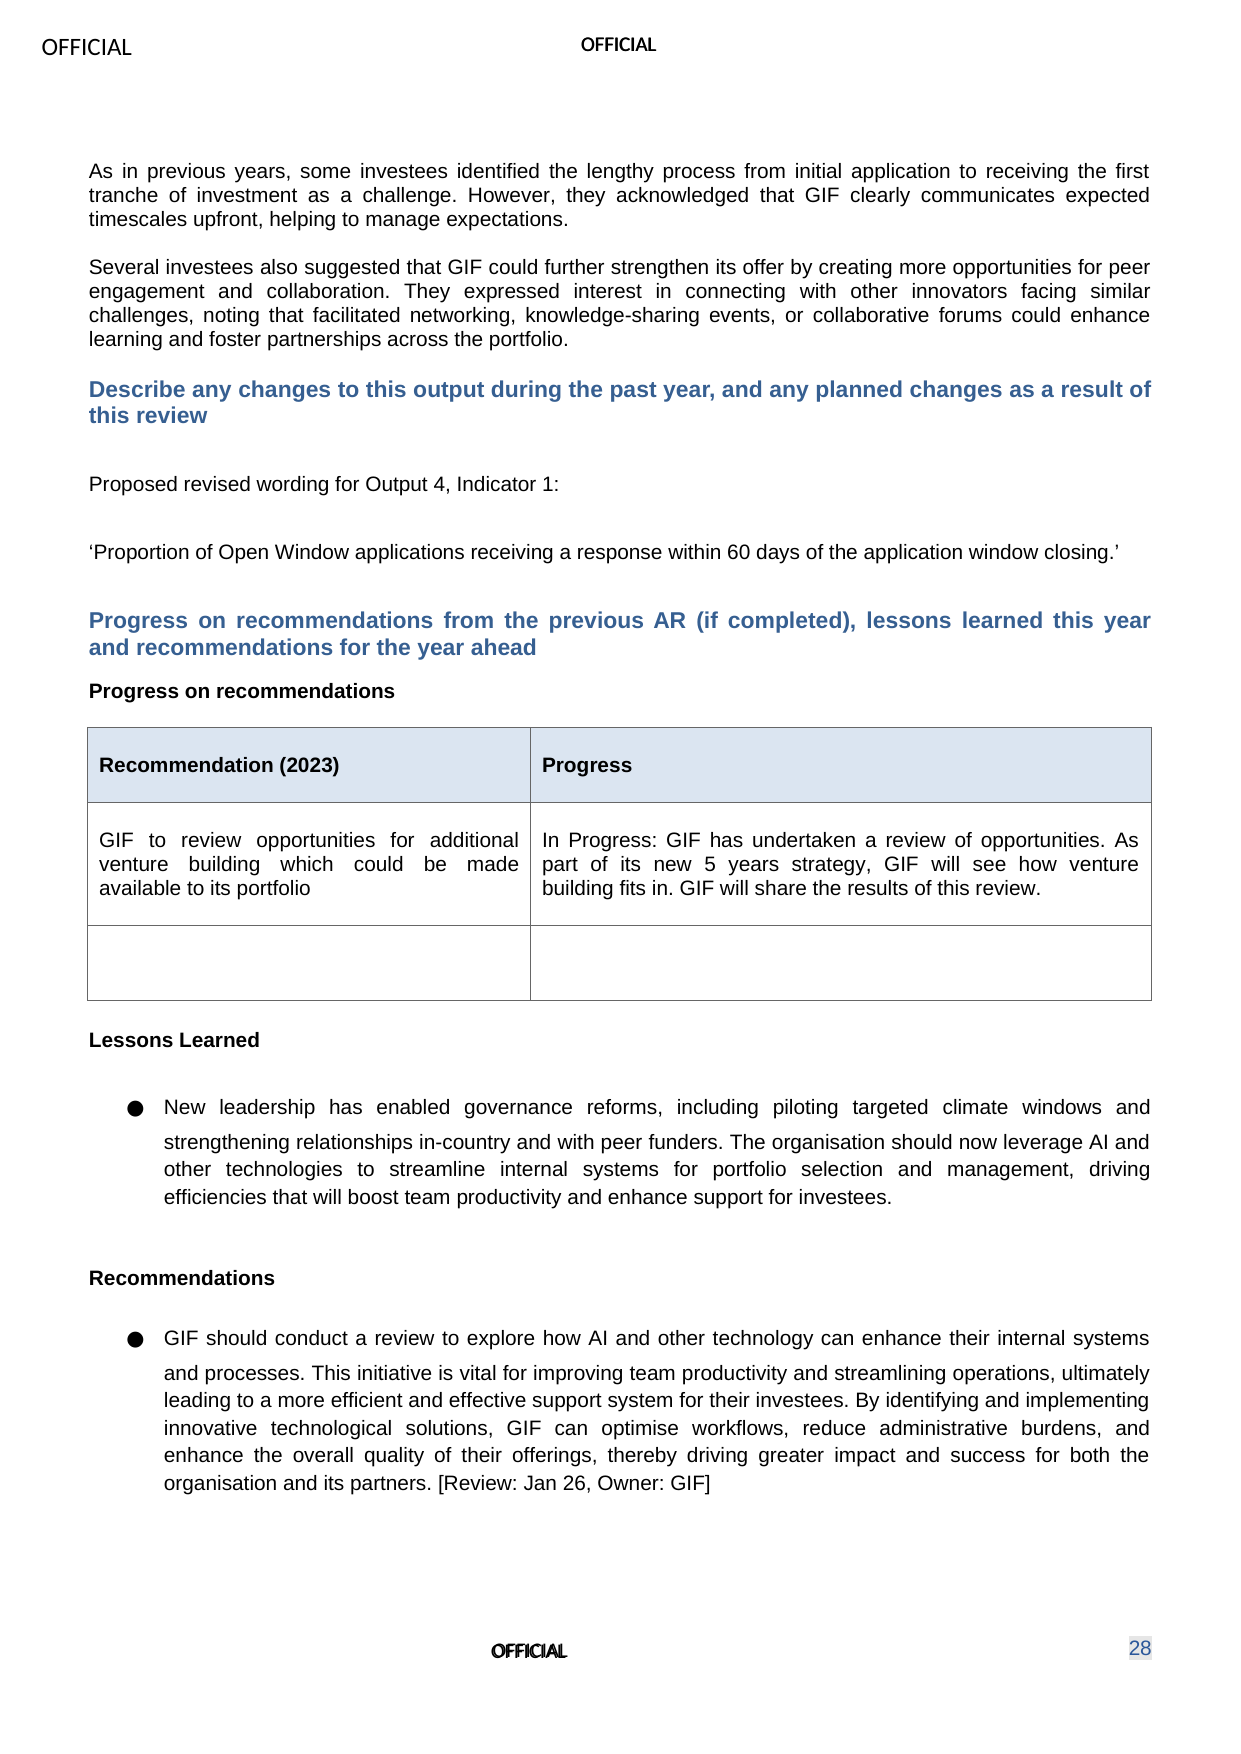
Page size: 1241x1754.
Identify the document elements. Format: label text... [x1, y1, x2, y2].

subtitle Describe any changes to this output during the past year, and any planned changes as a result of this review [89, 376, 1152, 428]
table_cell [531, 926, 1151, 1000]
subtitle Proposed revised wording for Output 4, Indicator 1: [89, 472, 1152, 496]
text Recommendations [89, 1266, 1152, 1290]
list New leadership has enabled governance reforms, including piloting targeted climate windows and strengthening relationships in-country and with peer funders. The organisation should now leverage AI and other technologies to streamline internal systems for portfolio selection and management, driving efficiencies that will boost team productivity and enhance support for investees. [126, 1083, 1152, 1208]
text Progress on recommendations [89, 679, 1152, 703]
subtitle Progress on recommendations from the previous AR (if completed), lessons learned this year and recommendations for the year ahead [89, 607, 1152, 660]
text As in previous years, some investees identified the lengthy process from initial application to receiving the first tranche of investment as a challenge. However, they acknowledged that GIF clearly communicates expected timescales upfront, helping to manage expectations. [89, 159, 1152, 231]
table_cell [88, 926, 530, 1000]
text Several investees also suggested that GIF could further strengthen its offer by creating more opportunities for peer engagement and collaboration. They expressed interest in connecting with other innovators facing similar challenges, noting that facilitated networking, knowledge-sharing events, or collaborative forums could enhance learning and foster partnerships across the portfolio. [89, 255, 1152, 351]
text Lessons Learned [89, 1028, 1152, 1052]
subtitle ‘Proportion of Open Window applications receiving a response within 60 days of the application window closing.’ [89, 540, 1152, 564]
table_header Recommendation (2023) [88, 728, 530, 802]
table_cell GIF to review opportunities for additional venture building which could be made available to its portfolio [88, 803, 530, 925]
list GIF should conduct a review to explore how AI and other technology can enhance their internal systems and processes. This initiative is vital for improving team productivity and streamlining operations, ultimately leading to a more efficient and effective support system for their investees. By identifying and implementing innovative technological solutions, GIF can optimise workflows, reduce administrative burdens, and enhance the overall quality of their offerings, thereby driving greater impact and success for both the organisation and its partners. [Review: Jan 26, Owner: GIF] [126, 1314, 1152, 1494]
table_cell In Progress: GIF has undertaken a review of opportunities. As part of its new 5 years strategy, GIF will see how venture building fits in. GIF will share the results of this review. [531, 803, 1151, 925]
table_header Progress [531, 728, 1151, 802]
